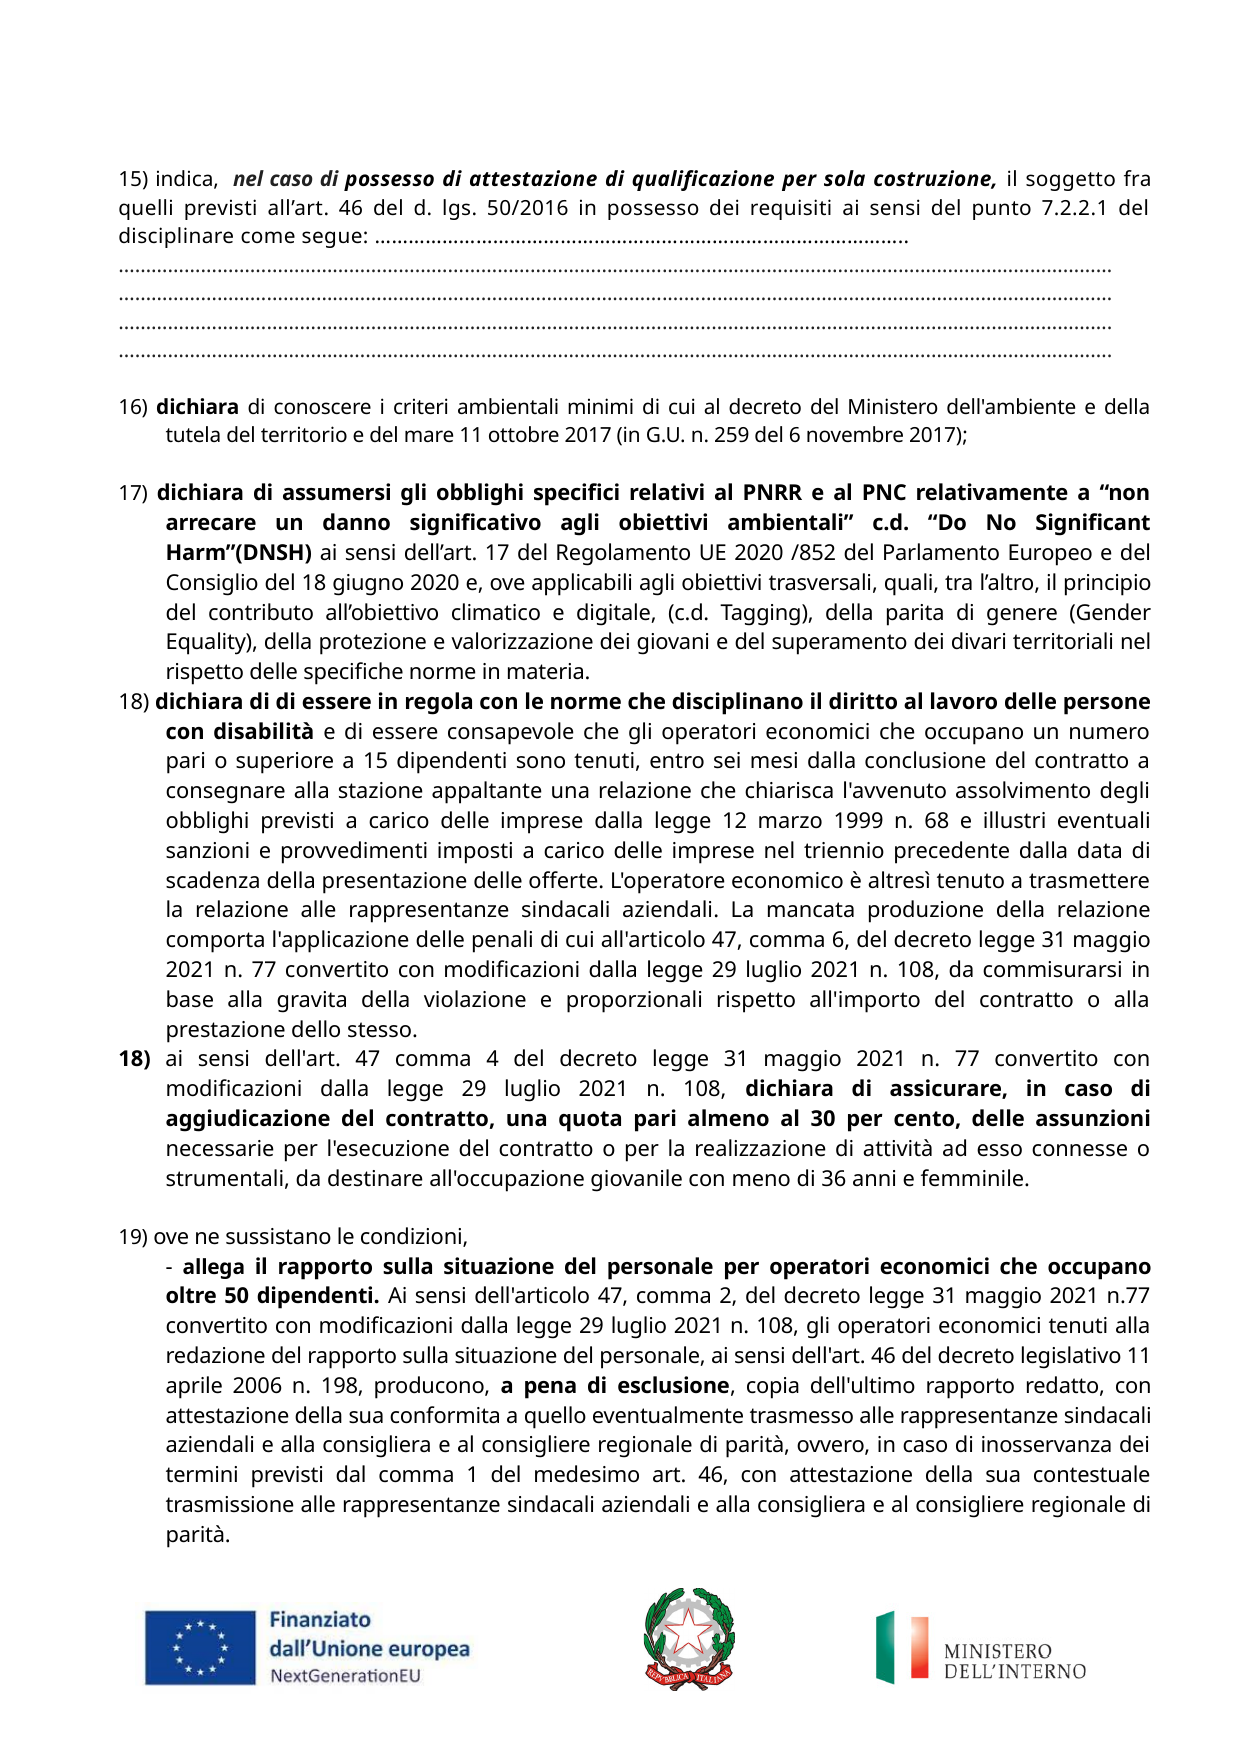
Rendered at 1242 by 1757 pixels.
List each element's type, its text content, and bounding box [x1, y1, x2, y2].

text 18) ai sensi dell'art. 47 comma 4 del decreto legge 31 maggio 2021 n. 77 convertito con modificazioni dalla legge 29 luglio 2021 n. 108, dichiara di assicurare, in caso di aggiudicazione del contratto, una quota pari almeno al 30 per cento, delle assunzioni necessarie per l'esecuzione del contratto o per la realizzazione di attività ad esso connesse o strumentali, da destinare all'occupazione giovanile con meno di 36 anni e femminile. [118, 1043, 1152, 1192]
text ………………………………………………………………………………………………………………………………………………………………. [118, 335, 1152, 364]
text ……………………………………………………………………………………….……………………………………………………………………… [118, 250, 1152, 278]
text 15) indica, nel caso di possesso di attestazione di qualificazione per sola costruzione, il soggetto fra quelli previsti all’art. 46 del d. lgs. 50/2016 in possesso dei requisiti ai sensi del punto 7.2.2.1 del disciplinare come segue: ………………………………………………………………………………….. [118, 164, 1152, 250]
text ………………………………………………………………………………………………………………………………………………………………. [118, 307, 1152, 335]
picture [855, 1587, 1106, 1709]
text ……………………………………………………………………………………….……………………………………………………………………… [118, 278, 1152, 307]
text - allega il rapporto sulla situazione del personale per operatori economici che occupano oltre 50 dipendenti. Ai sensi dell'articolo 47, comma 2, del decreto legge 31 maggio 2021 n.77 convertito con modificazioni dalla legge 29 luglio 2021 n. 108, gli operatori economici tenuti alla redazione del rapporto sulla situazione del personale, ai sensi dell'art. 46 del decreto legislativo 11 aprile 2006 n. 198, producono, a pena di esclusione, copia dell'ultimo rapporto redatto, con attestazione della sua conformita a quello eventualmente trasmesso alle rappresentanze sindacali aziendali e alla consigliera e al consigliere regionale di parità, ovvero, in caso di inosservanza dei termini previsti dal comma 1 del medesimo art. 46, con attestazione della sua contestuale trasmissione alle rappresentanze sindacali aziendali e alla consigliera e al consigliere regionale di parità. [118, 1251, 1152, 1548]
text 18) dichiara di di essere in regola con le norme che disciplinano il diritto al lavoro delle persone con disabilità e di essere consapevole che gli operatori economici che occupano un numero pari o superiore a 15 dipendenti sono tenuti, entro sei mesi dalla conclusione del contratto a consegnare alla stazione appaltante una relazione che chiarisca l'avvenuto assolvimento degli obblighi previsti a carico delle imprese dalla legge 12 marzo 1999 n. 68 e illustri eventuali sanzioni e provvedimenti imposti a carico delle imprese nel triennio precedente dalla data di scadenza della presentazione delle offerte. L'operatore economico è altresì tenuto a trasmettere la relazione alle rappresentanze sindacali aziendali. La mancata produzione della relazione comporta l'applicazione delle penali di cui all'articolo 47, comma 6, del decreto legge 31 maggio 2021 n. 77 convertito con modificazioni dalla legge 29 luglio 2021 n. 108, da commisurarsi in base alla gravita della violazione e proporzionali rispetto all'importo del contratto o alla prestazione dello stesso. [118, 686, 1152, 1043]
text 17) dichiara di assumersi gli obblighi specifici relativi al PNRR e al PNC relativamente a “non arrecare un danno significativo agli obiettivi ambientali” c.d. “Do No Significant Harm”(DNSH) ai sensi dell’art. 17 del Regolamento UE 2020 /852 del Parlamento Europeo e del Consiglio del 18 giugno 2020 e, ove applicabili agli obiettivi trasversali, quali, tra l’altro, il principio del contributo all’obiettivo climatico e digitale, (c.d. Tagging), della parita di genere (Gender Equality), della protezione e valorizzazione dei giovani e del superamento dei divari territoriali nel rispetto delle specifiche norme in materia. [118, 477, 1152, 686]
text 16) dichiara di conoscere i criteri ambientali minimi di cui al decreto del Ministero dell'ambiente e della tutela del territorio e del mare 11 ottobre 2017 (in G.U. n. 259 del 6 novembre 2017); [118, 392, 1152, 449]
picture [643, 1588, 735, 1691]
text 19) ove ne sussistano le condizioni, [118, 1221, 1152, 1251]
picture [135, 1602, 479, 1695]
